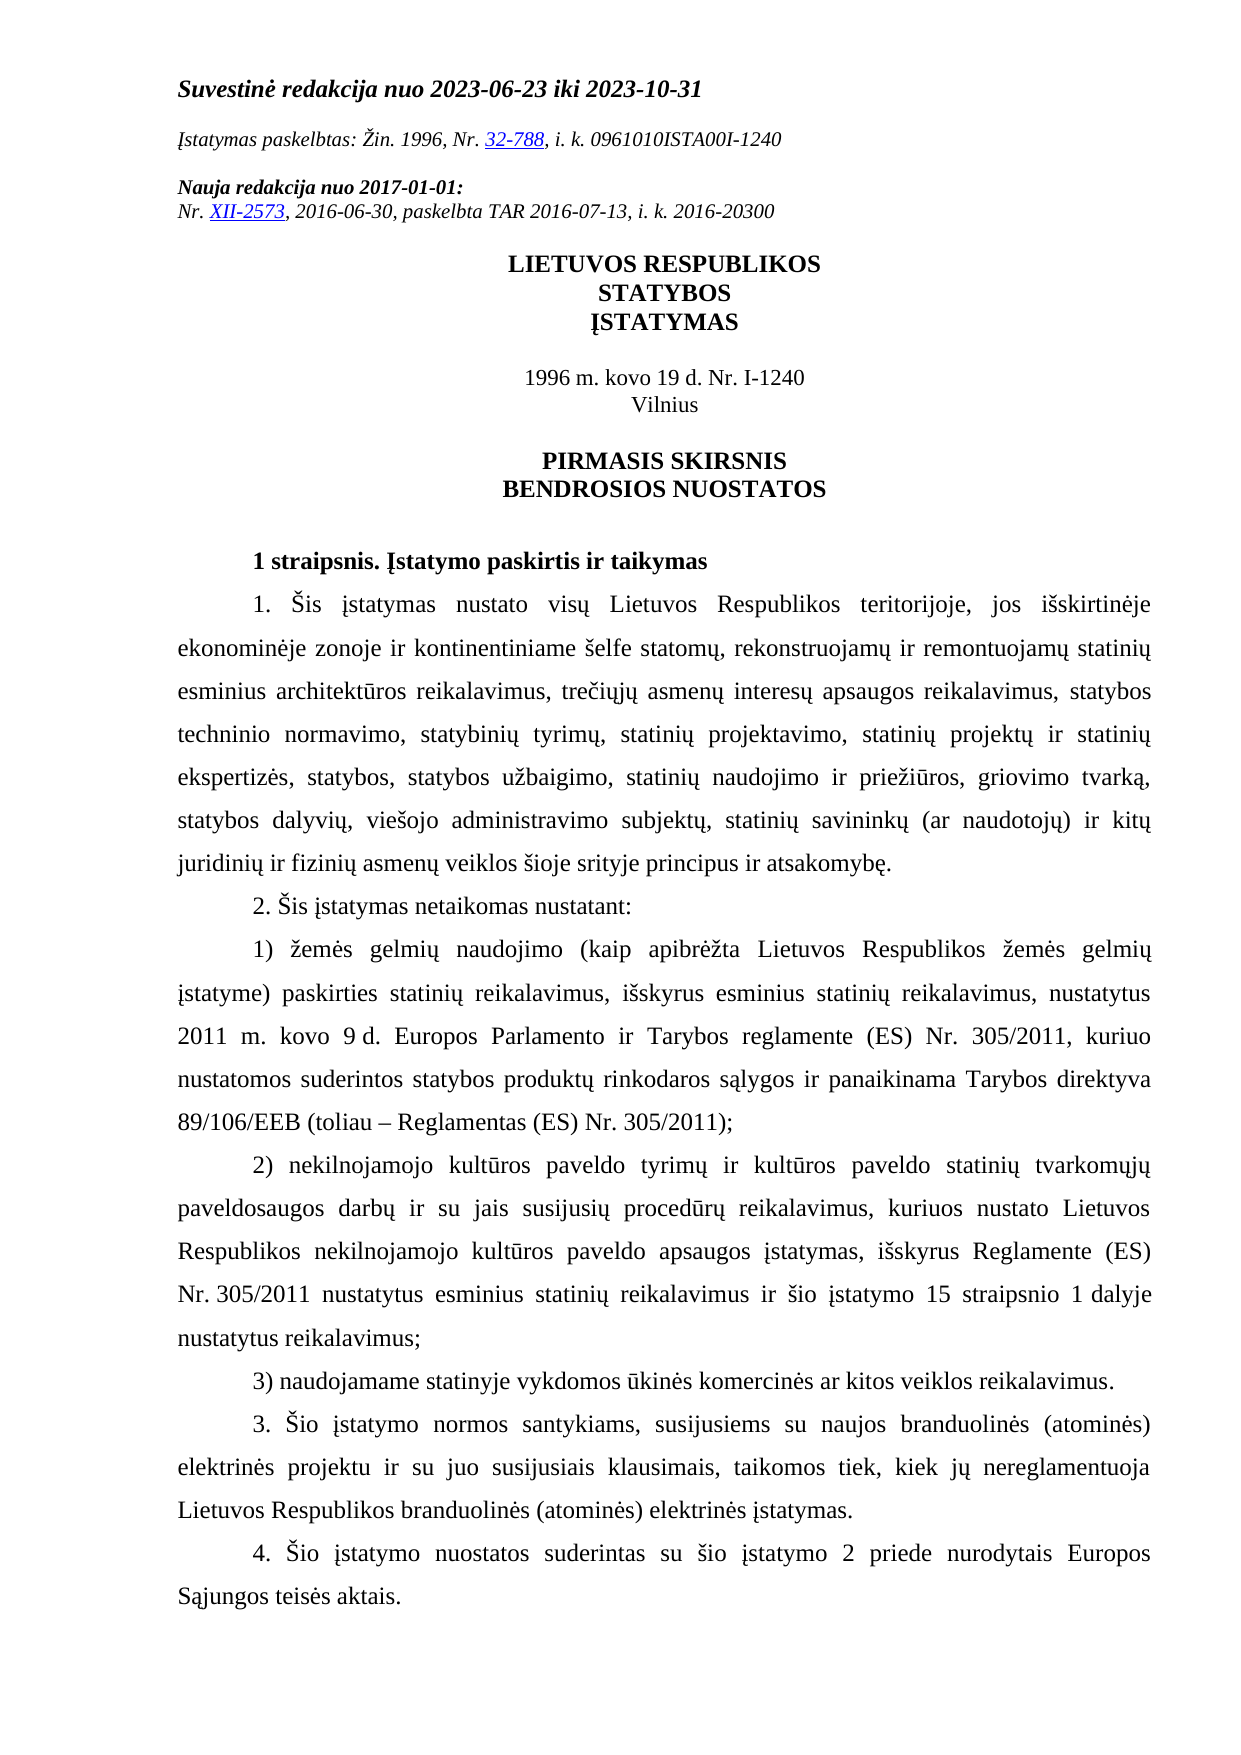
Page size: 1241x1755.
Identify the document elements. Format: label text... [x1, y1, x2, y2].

text LIETUVOS RESPUBLIKOS STATYBOS ĮSTATYMAS [177, 249, 1152, 336]
text BENDROSIOS NUOSTATOS [177, 474, 1152, 503]
text 4. Šio įstatymo nuostatos suderintas su šio įstatymo 2 priede nurodytais Europos Sąjungos teisės aktais. [177, 1538, 1152, 1610]
text 1) žemės gelmių naudojimo (kaip apibrėžta Lietuvos Respublikos žemės gelmių įstatyme) paskirties statinių reikalavimus, išskyrus esminius statinių reikalavimus, nustatytus 2011 m. kovo 9 d. Europos Parlamento ir Tarybos reglamente (ES) Nr. 305/2011, kuriuo nustatomos suderintos statybos produktų rinkodaros sąlygos ir panaikinama Tarybos direktyva 89/106/EEB (toliau – Reglamentas (ES) Nr. 305/2011); [177, 934, 1152, 1136]
text 1996 m. kovo 19 d. Nr. I-1240 [177, 364, 1152, 391]
text 3) naudojamame statinyje vykdomos ūkinės komercinės ar kitos veiklos reikalavimus. [177, 1366, 1152, 1394]
text PIRMASIS SKIRSNIS [177, 446, 1152, 474]
text Suvestinė redakcija nuo 2023-06-23 iki 2023-10-31 [177, 74, 1152, 103]
text 1. Šis įstatymas nustato visų Lietuvos Respublikos teritorijoje, jos išskirtinėje ekonominėje zonoje ir kontinentiniame šelfe statomų, rekonstruojamų ir remontuojamų statinių esminius architektūros reikalavimus, trečiųjų asmenų interesų apsaugos reikalavimus, statybos techninio normavimo, statybinių tyrimų, statinių projektavimo, statinių projektų ir statinių ekspertizės, statybos, statybos užbaigimo, statinių naudojimo ir priežiūros, griovimo tvarką, statybos dalyvių, viešojo administravimo subjektų, statinių savininkų (ar naudotojų) ir kitų juridinių ir fizinių asmenų veiklos šioje srityje principus ir atsakomybę. [177, 589, 1152, 877]
text 3. Šio įstatymo normos santykiams, susijusiems su naujos branduolinės (atominės) elektrinės projektu ir su juo susijusiais klausimais, taikomos tiek, kiek jų nereglamentuoja Lietuvos Respublikos branduolinės (atominės) elektrinės įstatymas. [177, 1409, 1152, 1524]
text Nr. XII-2573, 2016-06-30, paskelbta TAR 2016-07-13, i. k. 2016-20300 [177, 199, 1152, 223]
text Vilnius [177, 391, 1152, 417]
text Nauja redakcija nuo 2017-01-01: [177, 175, 1152, 199]
text Įstatymas paskelbtas: Žin. 1996, Nr. 32-788, i. k. 0961010ISTA00I-1240 [177, 127, 1152, 151]
text 2. Šis įstatymas netaikomas nustatant: [177, 891, 1152, 920]
text 1 straipsnis. Įstatymo paskirtis ir taikymas [177, 546, 1152, 575]
text 2) nekilnojamojo kultūros paveldo tyrimų ir kultūros paveldo statinių tvarkomųjų paveldosaugos darbų ir su jais susijusių procedūrų reikalavimus, kuriuos nustato Lietuvos Respublikos nekilnojamojo kultūros paveldo apsaugos įstatymas, išskyrus Reglamente (ES) Nr. 305/2011 nustatytus esminius statinių reikalavimus ir šio įstatymo 15 straipsnio 1 dalyje nustatytus reikalavimus; [177, 1150, 1152, 1351]
